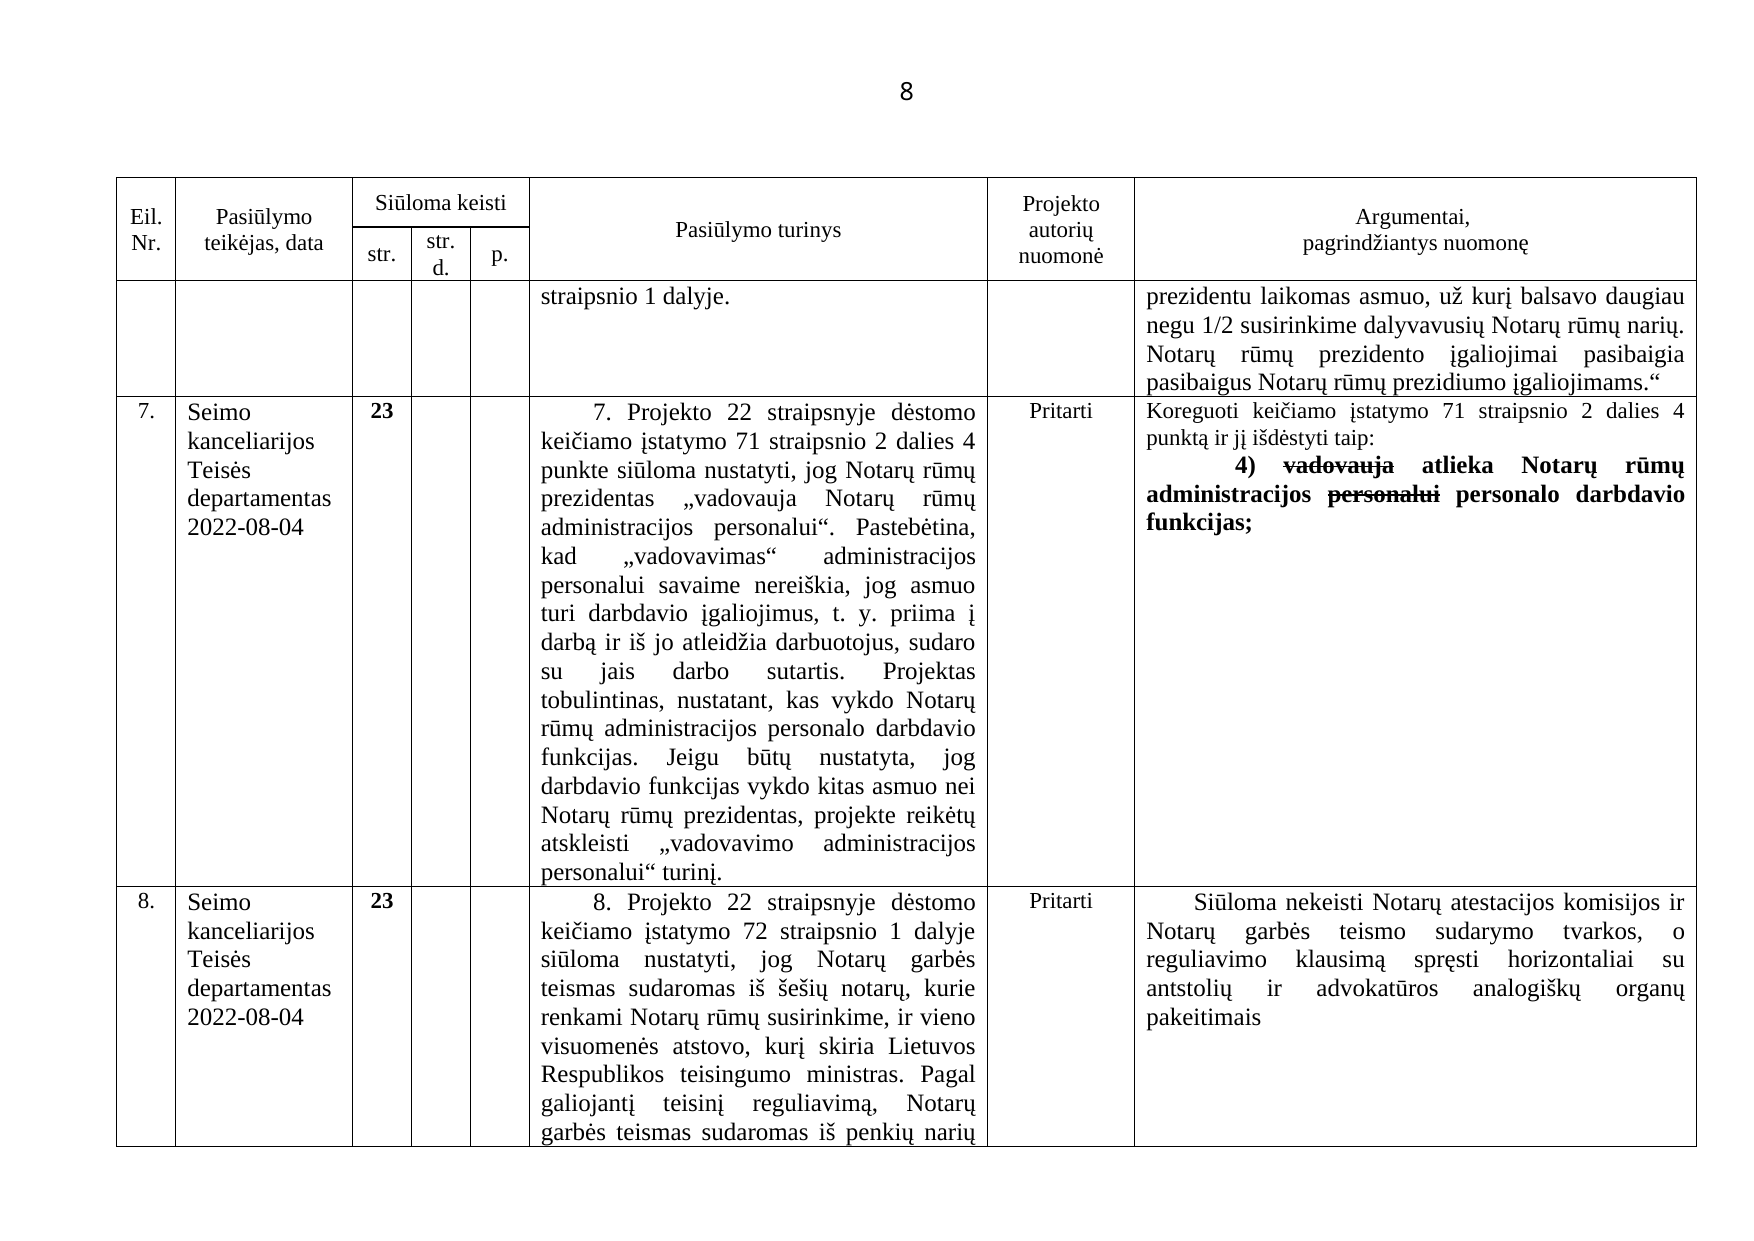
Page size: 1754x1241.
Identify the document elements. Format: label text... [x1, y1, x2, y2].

table_cell [988, 281, 1134, 396]
table_header Argumentai, pagrindžiantys nuomonę [1135, 178, 1696, 280]
table_cell 7. [117, 397, 175, 886]
table_cell [117, 281, 175, 396]
table_cell 8. Projekto 22 straipsnyje dėstomo keičiamo įstatymo 72 straipsnio 1 dalyje siūloma nustatyti, jog Notarų garbės teismas sudaromas iš šešių notarų, kurie renkami Notarų rūmų susirinkime, ir vieno visuomenės atstovo, kurį skiria Lietuvos Respublikos teisingumo ministras. Pagal galiojantį teisinį reguliavimą, Notarų garbės teismas sudaromas iš penkių narių [530, 887, 987, 1146]
table_header Pasiūlymo turinys [530, 178, 987, 280]
table_cell Pritarti [988, 397, 1134, 886]
table_cell Seimo kanceliarijos Teisės departamentas 2022-08-04 [176, 397, 352, 886]
table_cell Siūloma nekeisti Notarų atestacijos komisijos ir Notarų garbės teismo sudarymo tvarkos, o reguliavimo klausimą spręsti horizontaliai su antstolių ir advokatūros analogiškų organų pakeitimais [1135, 887, 1696, 1146]
table_cell [471, 281, 529, 396]
table_cell prezidentu laikomas asmuo, už kurį balsavo daugiau negu 1/2 susirinkime dalyvavusių Notarų rūmų narių. Notarų rūmų prezidento įgaliojimai pasibaigia pasibaigus Notarų rūmų prezidiumo įgaliojimams.“ [1135, 281, 1696, 396]
table_cell [353, 281, 411, 396]
table_cell p. [471, 228, 529, 280]
table_cell [471, 397, 529, 886]
table_cell str. d. [412, 228, 470, 280]
table_cell 23 [353, 887, 411, 1146]
table_cell straipsnio 1 dalyje. [530, 281, 987, 396]
table_cell 7. Projekto 22 straipsnyje dėstomo keičiamo įstatymo 71 straipsnio 2 dalies 4 punkte siūloma nustatyti, jog Notarų rūmų prezidentas „vadovauja Notarų rūmų administracijos personalui“. Pastebėtina, kad „vadovavimas“ administracijos personalui savaime nereiškia, jog asmuo turi darbdavio įgaliojimus, t. y. priima į darbą ir iš jo atleidžia darbuotojus, sudaro su jais darbo sutartis. Projektas tobulintinas, nustatant, kas vykdo Notarų rūmų administracijos personalo darbdavio funkcijas. Jeigu būtų nustatyta, jog darbdavio funkcijas vykdo kitas asmuo nei Notarų rūmų prezidentas, projekte reikėtų atskleisti „vadovavimo administracijos personalui“ turinį. [530, 397, 987, 886]
table_header Pasiūlymo teikėjas, data [176, 178, 352, 280]
table_cell [471, 887, 529, 1146]
table_header Eil. Nr. [117, 178, 175, 280]
table_cell [412, 887, 470, 1146]
table_cell [412, 281, 470, 396]
table_cell 8. [117, 887, 175, 1146]
table_cell str. [353, 228, 411, 280]
table_header Siūloma keisti [353, 178, 529, 226]
table_cell 23 [353, 397, 411, 886]
table_cell [412, 397, 470, 886]
table_cell Pritarti [988, 887, 1134, 1146]
table_cell Seimo kanceliarijos Teisės departamentas 2022-08-04 [176, 887, 352, 1146]
table_cell Koreguoti keičiamo įstatymo 71 straipsnio 2 dalies 4 punktą ir jį išdėstyti taip: 4) vadovauja atlieka Notarų rūmų administracijos personalui personalo darbdavio funkcijas; [1135, 397, 1696, 886]
table_header Projekto autorių nuomonė [988, 178, 1134, 280]
table_cell [176, 281, 352, 396]
